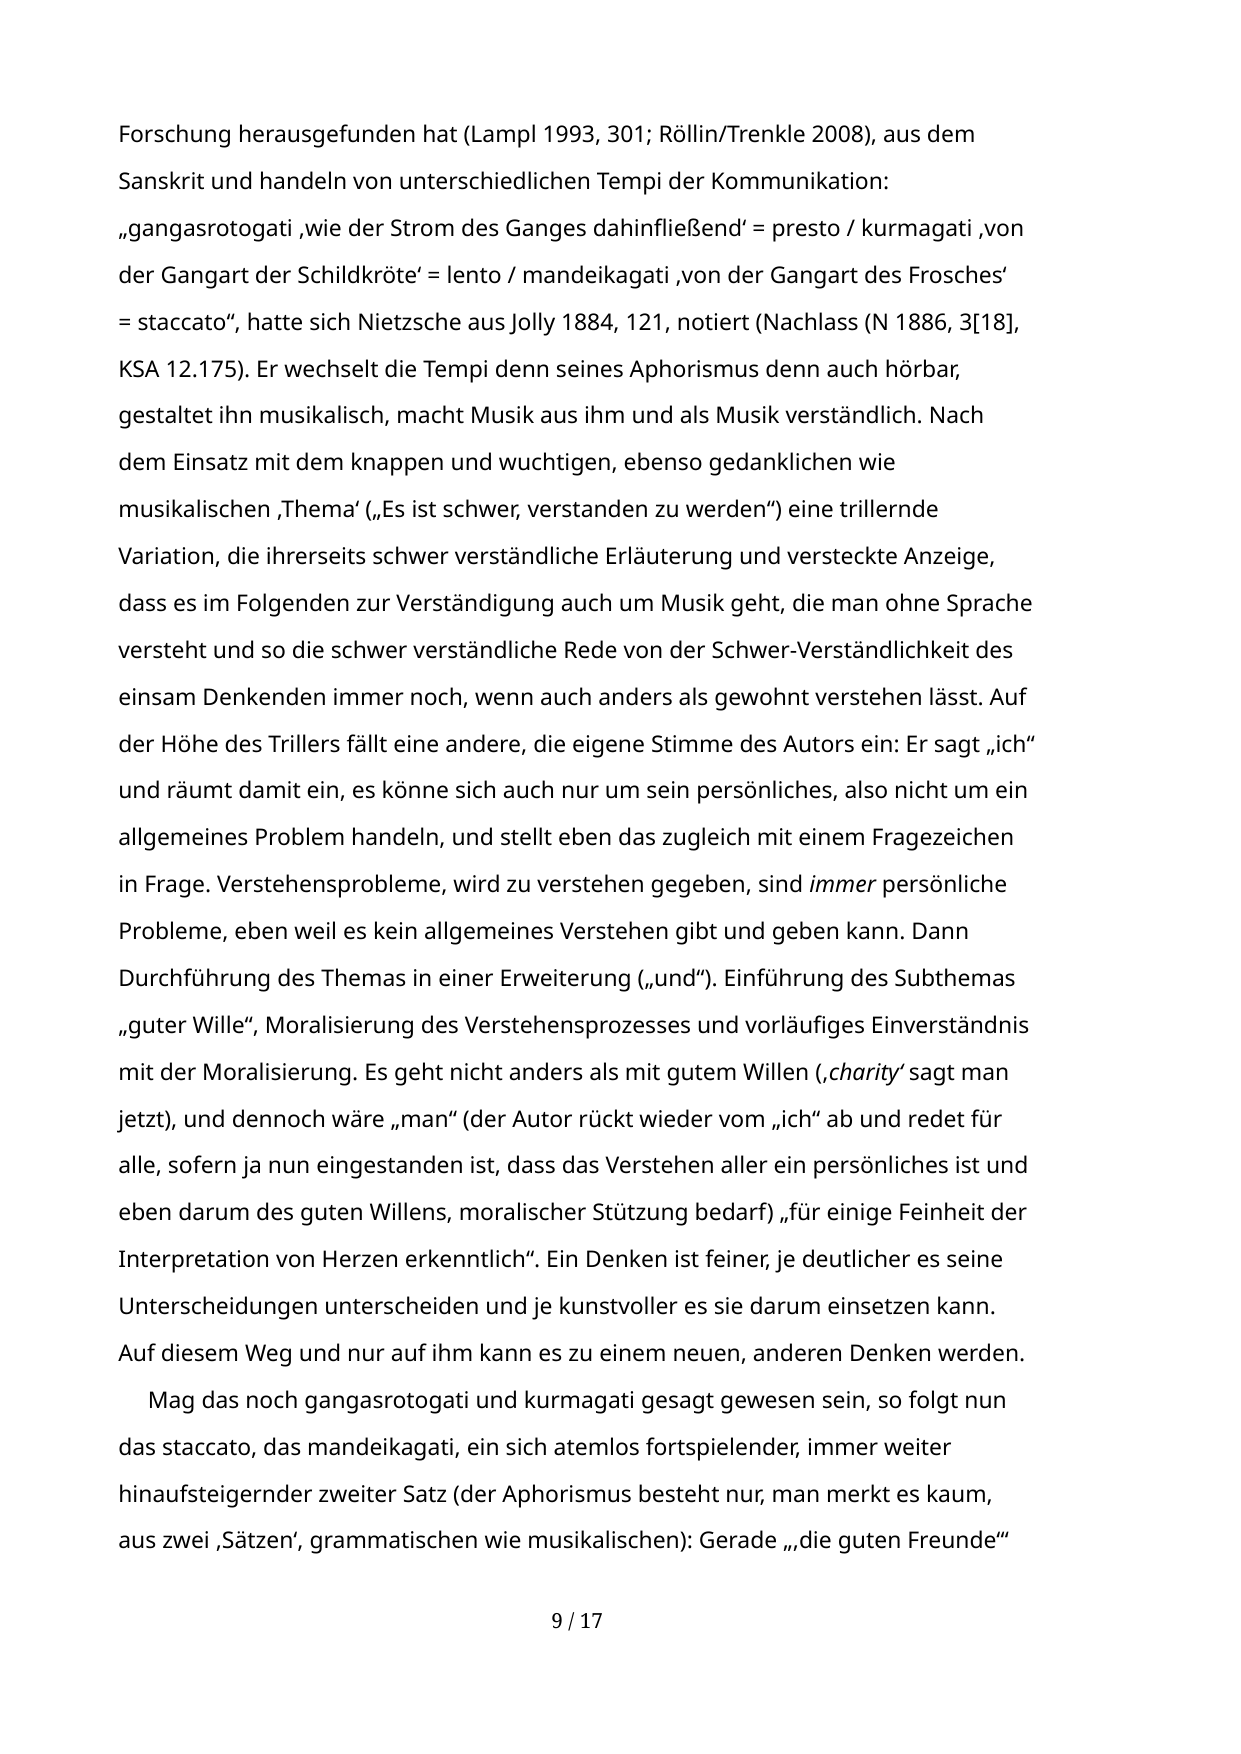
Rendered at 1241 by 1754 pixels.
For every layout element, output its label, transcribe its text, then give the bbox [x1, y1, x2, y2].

text Forschung herausgefunden hat (Lampl 1993, 301; Röllin/Trenkle 2008), aus dem Sanskrit und handeln von unterschiedlichen Tempi der Kommunikation: „gangasrotogati ,wie der Strom des Ganges dahinfließend‘ = presto / kurmagati ,von der Gangart der Schildkröte‘ = lento / mandeikagati ,von der Gangart des Frosches‘ = staccato“, hatte sich Nietzsche aus Jolly 1884, 121, notiert (Nachlass (N 1886, 3[18], KSA 12.175). Er wechselt die Tempi denn seines Aphorismus denn auch hörbar, gestaltet ihn musikalisch, macht Musik aus ihm und als Musik verständlich. Nach dem Einsatz mit dem knappen und wuchtigen, ebenso gedanklichen wie musikalischen ,Thema‘ („Es ist schwer, verstanden zu werden“) eine trillernde Variation, die ihrerseits schwer verständliche Erläuterung und versteckte Anzeige, dass es im Folgenden zur Verständigung auch um Musik geht, die man ohne Sprache versteht und so die schwer verständliche Rede von der Schwer-Verständlichkeit des einsam Denkenden immer noch, wenn auch anders als gewohnt verstehen lässt. Auf der Höhe des Trillers fällt eine andere, die eigene Stimme des Autors ein: Er sagt „ich“ und räumt damit ein, es könne sich auch nur um sein persönliches, also nicht um ein allgemeines Problem handeln, und stellt eben das zugleich mit einem Fragezeichen in Frage. Verstehensprobleme, wird zu verstehen gegeben, sind immer persönliche Probleme, eben weil es kein allgemeines Verstehen gibt und geben kann. Dann Durchführung des Themas in einer Erweiterung („und“). Einführung des Subthemas „guter Wille“, Moralisierung des Verstehensprozesses und vorläufiges Einverständnis mit der Moralisierung. Es geht nicht anders als mit gutem Willen (,charity‘ sagt man jetzt), und dennoch wäre „man“ (der Autor rückt wieder vom „ich“ ab und redet für alle, sofern ja nun eingestanden ist, dass das Verstehen aller ein persönliches ist und eben darum des guten Willens, moralischer Stützung bedarf) „für einige Feinheit der Interpretation von Herzen erkenntlich“. Ein Denken ist feiner, je deutlicher es seine Unterscheidungen unterscheiden und je kunstvoller es sie darum einsetzen kann. Auf diesem Weg und nur auf ihm kann es zu einem neuen, anderen Denken werden. [118, 118, 1036, 1368]
text Mag das noch gangasrotogati und kurmagati gesagt gewesen sein, so folgt nun das staccato, das mandeikagati, ein sich atemlos fortspielender, immer weiter hinaufsteigernder zweiter Satz (der Aphorismus besteht nur, man merkt es kaum, aus zwei ,Sätzen‘, grammatischen wie musikalischen): Gerade „,die guten Freunde‘“ [118, 1384, 1036, 1556]
